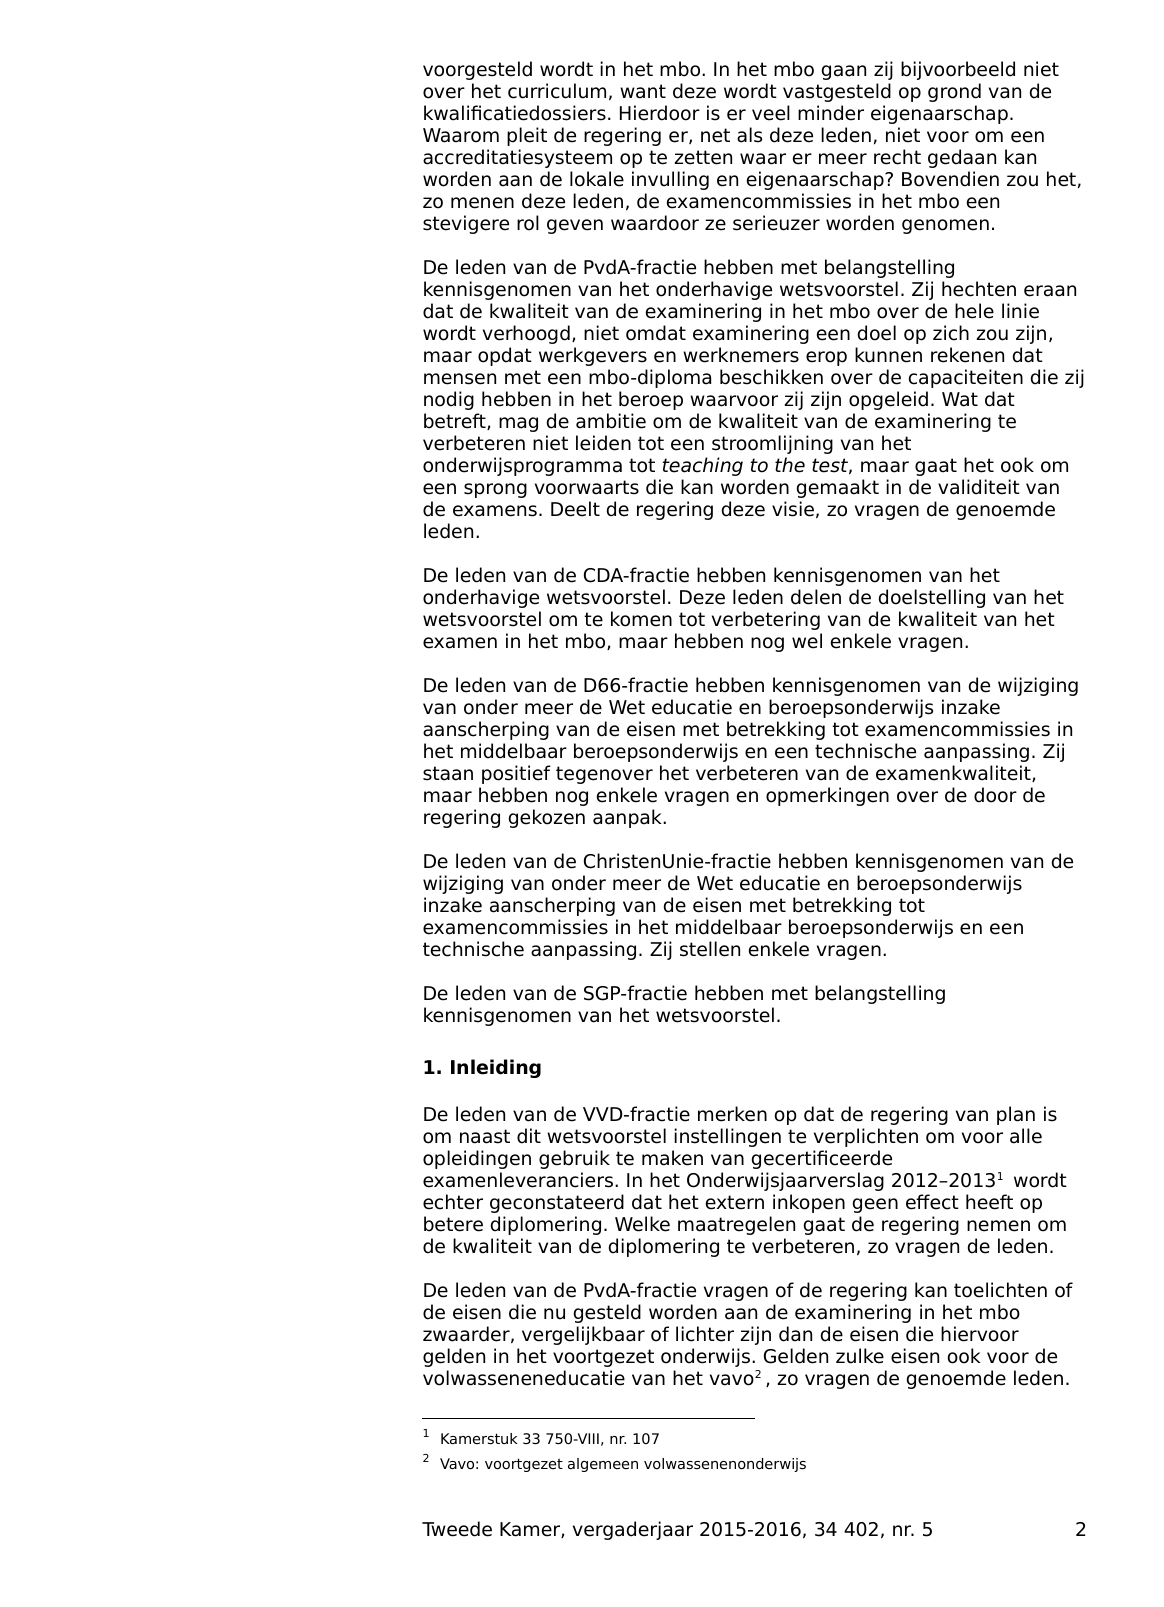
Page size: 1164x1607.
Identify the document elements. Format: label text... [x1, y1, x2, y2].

text De leden van de SGP-fractie hebben met belangstelling kennisgenomen van het wetsvoorstel. [422, 983, 1087, 1027]
text Vavo: voortgezet algemeen volwassenenonderwijs [422, 1452, 1087, 1474]
text De leden van de PvdA-fractie hebben met belangstelling kennisgenomen van het onderhavige wetsvoorstel. Zij hechten eraan dat de kwaliteit van de examinering in het mbo over de hele linie wordt verhoogd, niet omdat examinering een doel op zich zou zijn, maar opdat werkgevers en werknemers erop kunnen rekenen dat mensen met een mbo-diploma beschikken over de capaciteiten die zij nodig hebben in het beroep waarvoor zij zijn opgeleid. Wat dat betreft, mag de ambitie om de kwaliteit van de examinering te verbeteren niet leiden tot een stroomlijning van het onderwijsprogramma tot teaching to the test, maar gaat het ook om een sprong voorwaarts die kan worden gemaakt in de validiteit van de examens. Deelt de regering deze visie, zo vragen de genoemde leden. [422, 257, 1087, 543]
text voorgesteld wordt in het mbo. In het mbo gaan zij bijvoorbeeld niet over het curriculum, want deze wordt vastgesteld op grond van de kwalificatiedossiers. Hierdoor is er veel minder eigenaarschap. Waarom pleit de regering er, net als deze leden, niet voor om een accreditatiesysteem op te zetten waar er meer recht gedaan kan worden aan de lokale invulling en eigenaarschap? Bovendien zou het, zo menen deze leden, de examencommissies in het mbo een stevigere rol geven waardoor ze serieuzer worden genomen. [422, 59, 1087, 235]
subtitle 1. Inleiding [422, 1057, 1087, 1079]
text De leden van de VVD-fractie merken op dat de regering van plan is om naast dit wetsvoorstel instellingen te verplichten om voor alle opleidingen gebruik te maken van gecertificeerde examenleveranciers. In het Onderwijsjaarverslag 2012–2013 wordt echter geconstateerd dat het extern inkopen geen effect heeft op betere diplomering. Welke maatregelen gaat de regering nemen om de kwaliteit van de diplomering te verbeteren, zo vragen de leden. [422, 1104, 1087, 1258]
text De leden van de PvdA-fractie vragen of de regering kan toelichten of de eisen die nu gesteld worden aan de examinering in het mbo zwaarder, vergelijkbaar of lichter zijn dan de eisen die hiervoor gelden in het voortgezet onderwijs. Gelden zulke eisen ook voor de volwasseneneducatie van het vavo, zo vragen de genoemde leden. [422, 1280, 1087, 1390]
text De leden van de ChristenUnie-fractie hebben kennisgenomen van de wijziging van onder meer de Wet educatie en beroepsonderwijs inzake aanscherping van de eisen met betrekking tot examencommissies in het middelbaar beroepsonderwijs en een technische aanpassing. Zij stellen enkele vragen. [422, 851, 1087, 961]
text De leden van de D66-fractie hebben kennisgenomen van de wijziging van onder meer de Wet educatie en beroepsonderwijs inzake aanscherping van de eisen met betrekking tot examencommissies in het middelbaar beroepsonderwijs en een technische aanpassing. Zij staan positief tegenover het verbeteren van de examenkwaliteit, maar hebben nog enkele vragen en opmerkingen over de door de regering gekozen aanpak. [422, 675, 1087, 829]
text Kamerstuk 33 750-VIII, nr. 107 [422, 1427, 1087, 1449]
text De leden van de CDA-fractie hebben kennisgenomen van het onderhavige wetsvoorstel. Deze leden delen de doelstelling van het wetsvoorstel om te komen tot verbetering van de kwaliteit van het examen in het mbo, maar hebben nog wel enkele vragen. [422, 565, 1087, 653]
